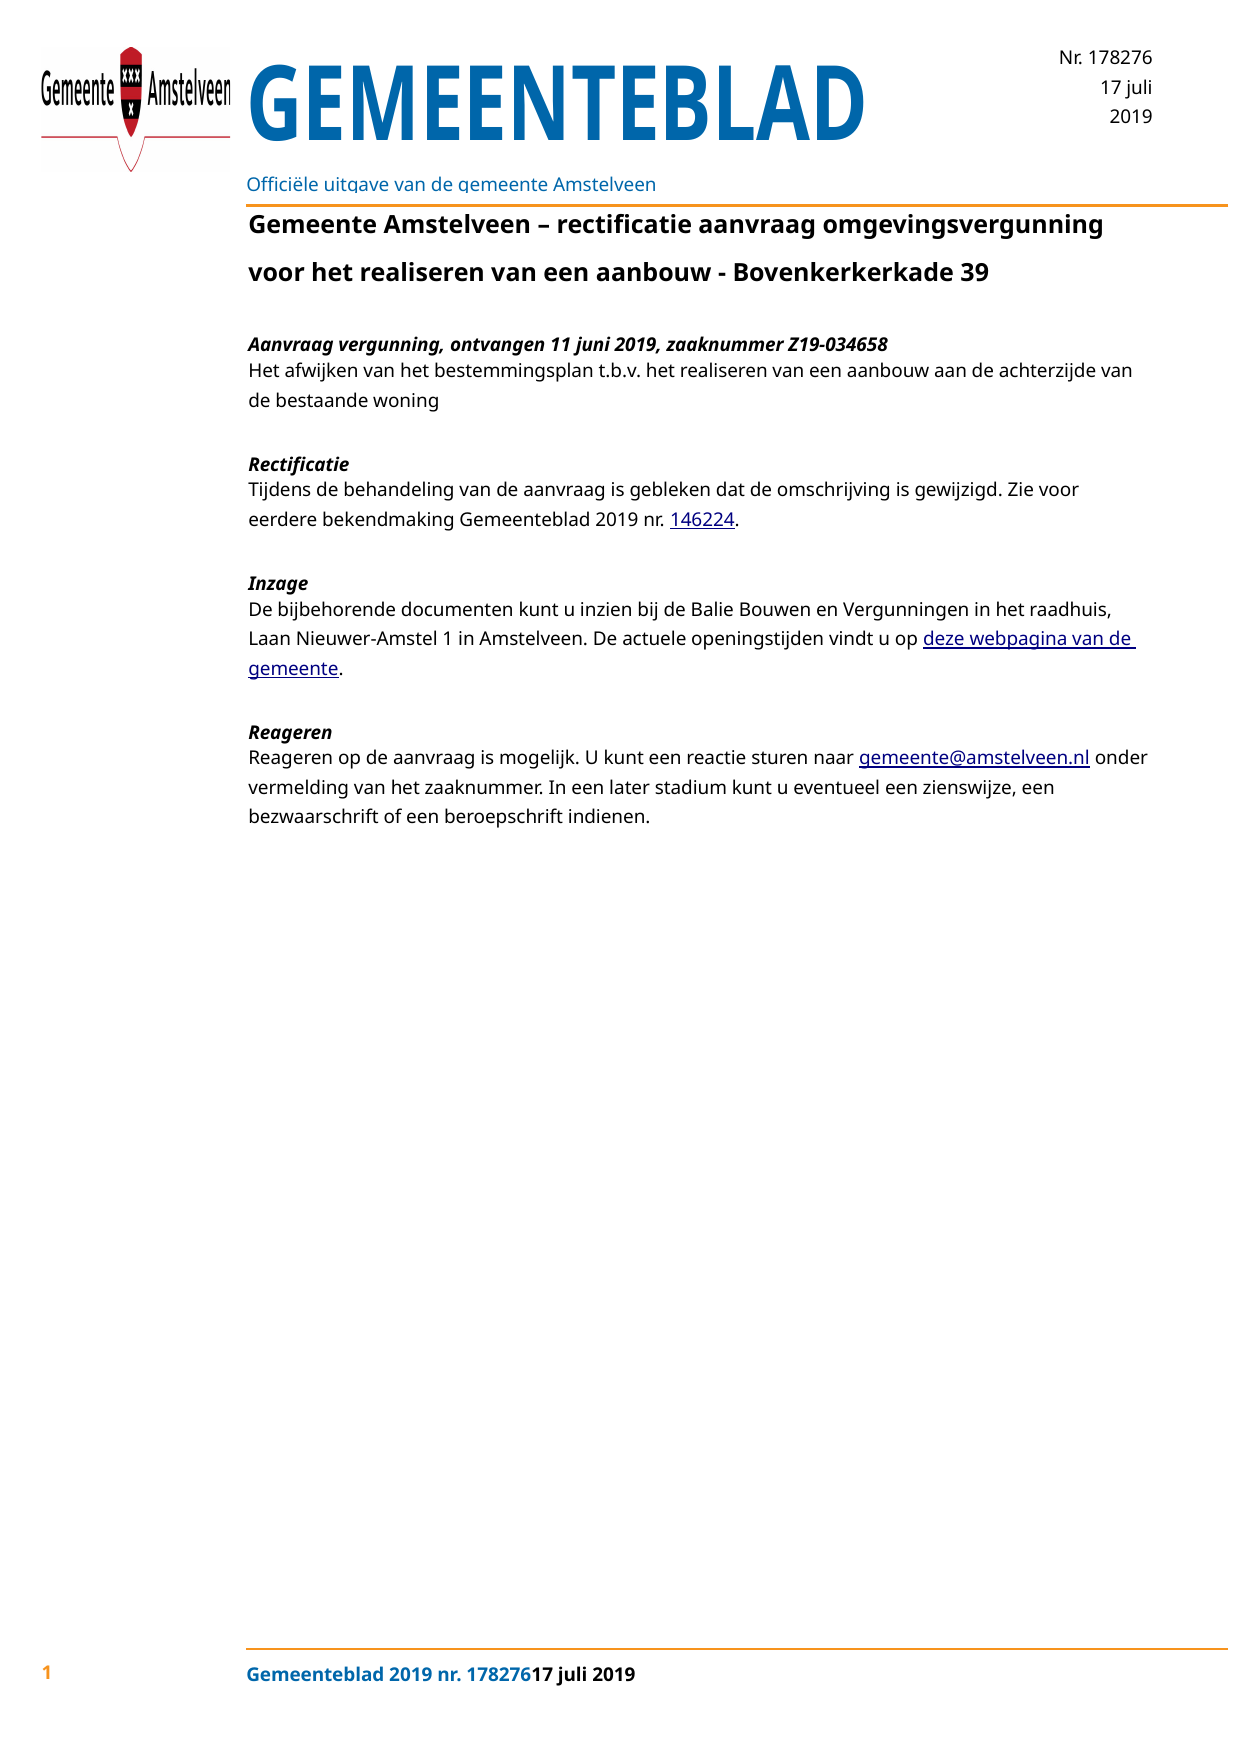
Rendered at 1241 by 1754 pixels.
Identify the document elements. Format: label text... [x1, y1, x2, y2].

text De bijbehorende documenten kunt u inzien bij de Balie Bouwen en Vergunningen in het raadhuis, Laan Nieuwer-Amstel 1 in Amstelveen. De actuele openingstijden vindt u op deze webpagina van de gemeente. [248, 596, 1152, 681]
picture [41, 47, 231, 172]
text Reageren op de aanvraag is mogelijk. U kunt een reactie sturen naar gemeente@amstelveen.nl onder vermelding van het zaaknummer. In een later stadium kunt u eventueel een zienswijze, een bezwaarschrift of een beroepschrift indienen. [248, 744, 1152, 829]
text Aanvraag vergunning, ontvangen 11 juni 2019, zaaknummer Z19-034658 [248, 331, 1152, 357]
text Het afwijken van het bestemmingsplan t.b.v. het realiseren van een aanbouw aan de achterzijde van de bestaande woning [248, 357, 1152, 412]
text Gemeente Amstelveen – rectificatie aanvraag omgevingsvergunning voor het realiseren van een aanbouw - Bovenkerkerkade 39 [248, 207, 1152, 288]
text Inzage [248, 570, 1152, 596]
text Rectificatie [248, 451, 1152, 476]
text Reageren [248, 719, 1152, 744]
text Tijdens de behandeling van de aanvraag is gebleken dat de omschrijving is gewijzigd. Zie voor eerdere bekendmaking Gemeenteblad 2019 nr. 146224. [248, 476, 1152, 532]
